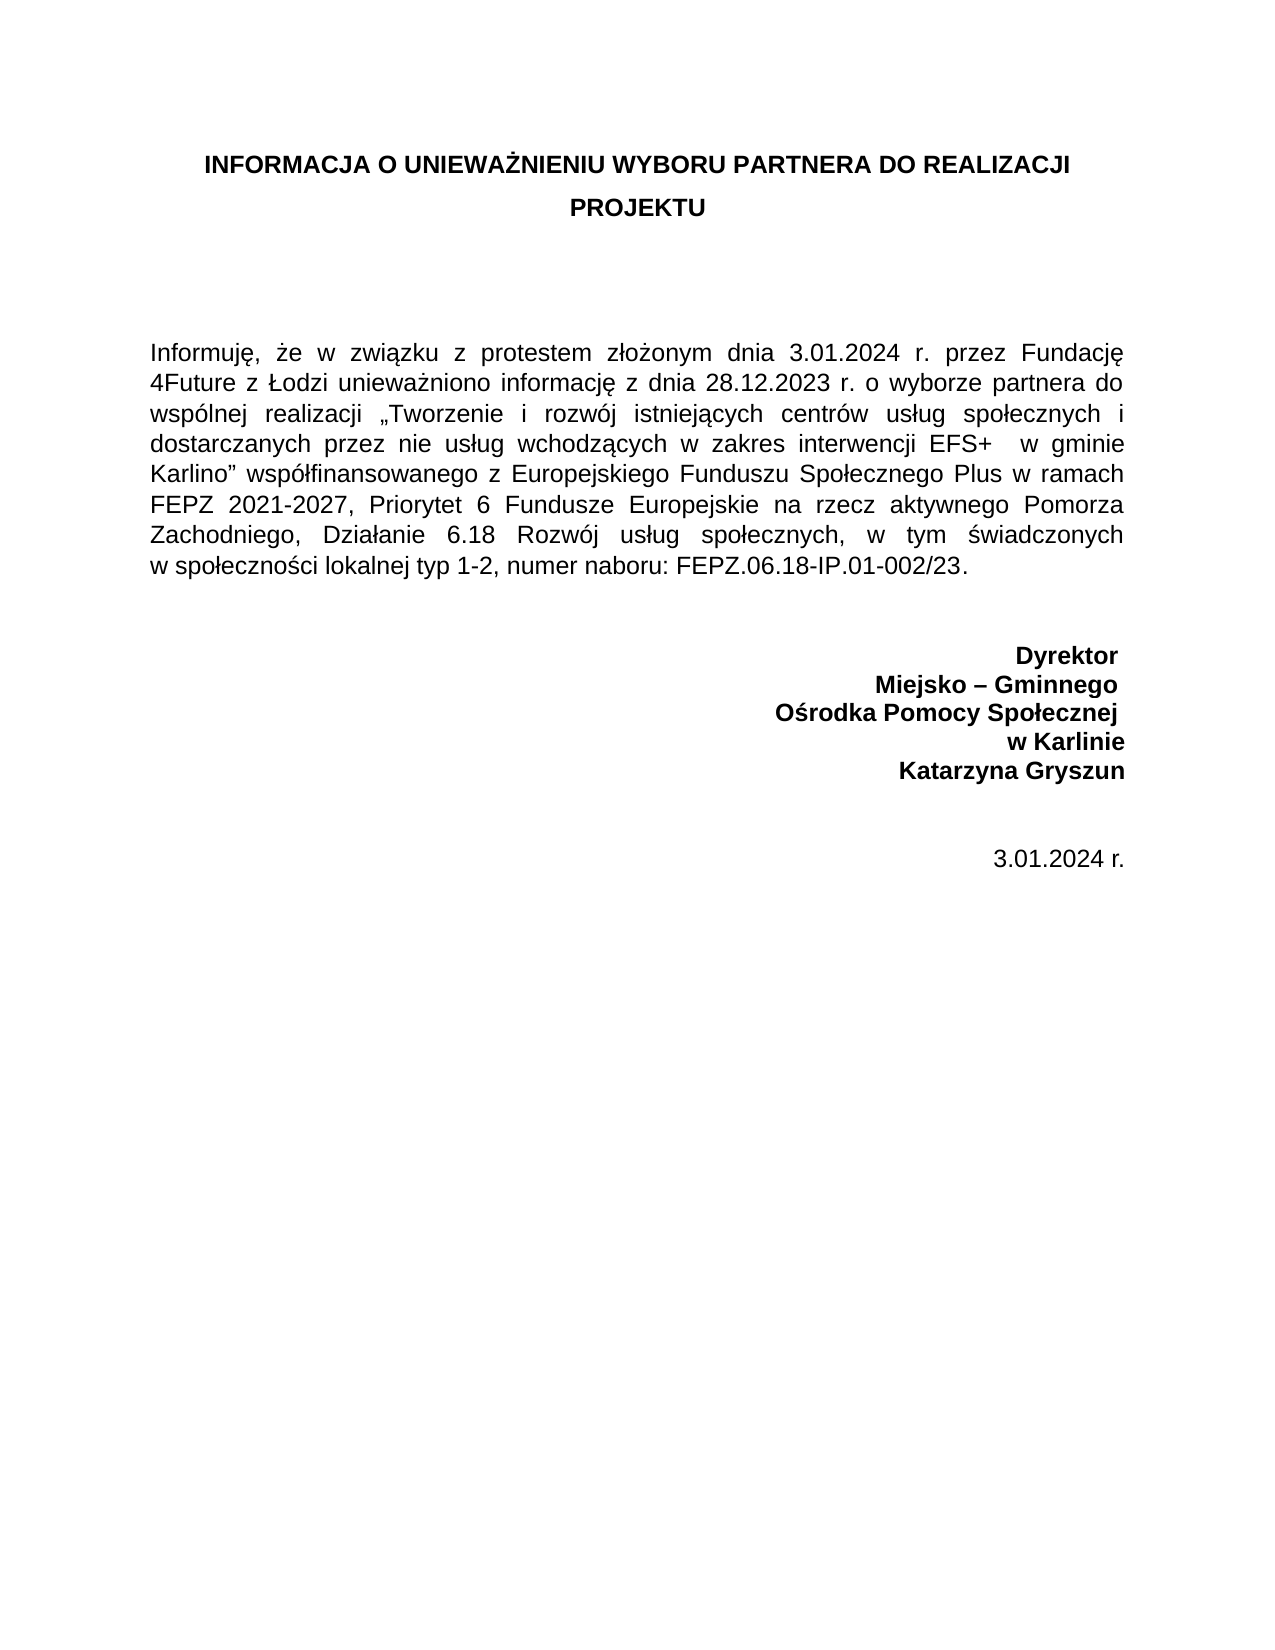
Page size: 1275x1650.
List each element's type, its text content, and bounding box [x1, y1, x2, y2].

text 3.01.2024 r. [150, 844, 1125, 873]
text Ośrodka Pomocy Społecznej [150, 698, 1125, 727]
text w Karlinie [150, 727, 1125, 756]
text Katarzyna Gryszun [150, 756, 1125, 784]
subtitle Informuję, że w związku z protestem złożonym dnia 3.01.2024 r. przez Fundację 4Future z Łodzi unieważniono informację z dnia 28.12.2023 r. o wyborze partnera do wspólnej realizacji „Tworzenie i rozwój istniejących centrów usług społecznych i dostarczanych przez nie usług wchodzących w zakres interwencji EFS+ w gminie Karlino” współfinansowanego z Europejskiego Funduszu Społecznego Plus w ramach FEPZ 2021-2027, Priorytet 6 Fundusze Europejskie na rzecz aktywnego Pomorza Zachodniego, Działanie 6.18 Rozwój usług społecznych, w tym świadczonych w społeczności lokalnej typ 1-2, numer naboru: FEPZ.06.18-IP.01-002/23. [150, 338, 1125, 579]
text Dyrektor [150, 641, 1125, 669]
text Miejsko – Gminnego [150, 669, 1125, 698]
text INFORMACJA O UNIEWAŻNIENIU WYBORU PARTNERA DO REALIZACJI PROJEKTU [150, 150, 1125, 222]
